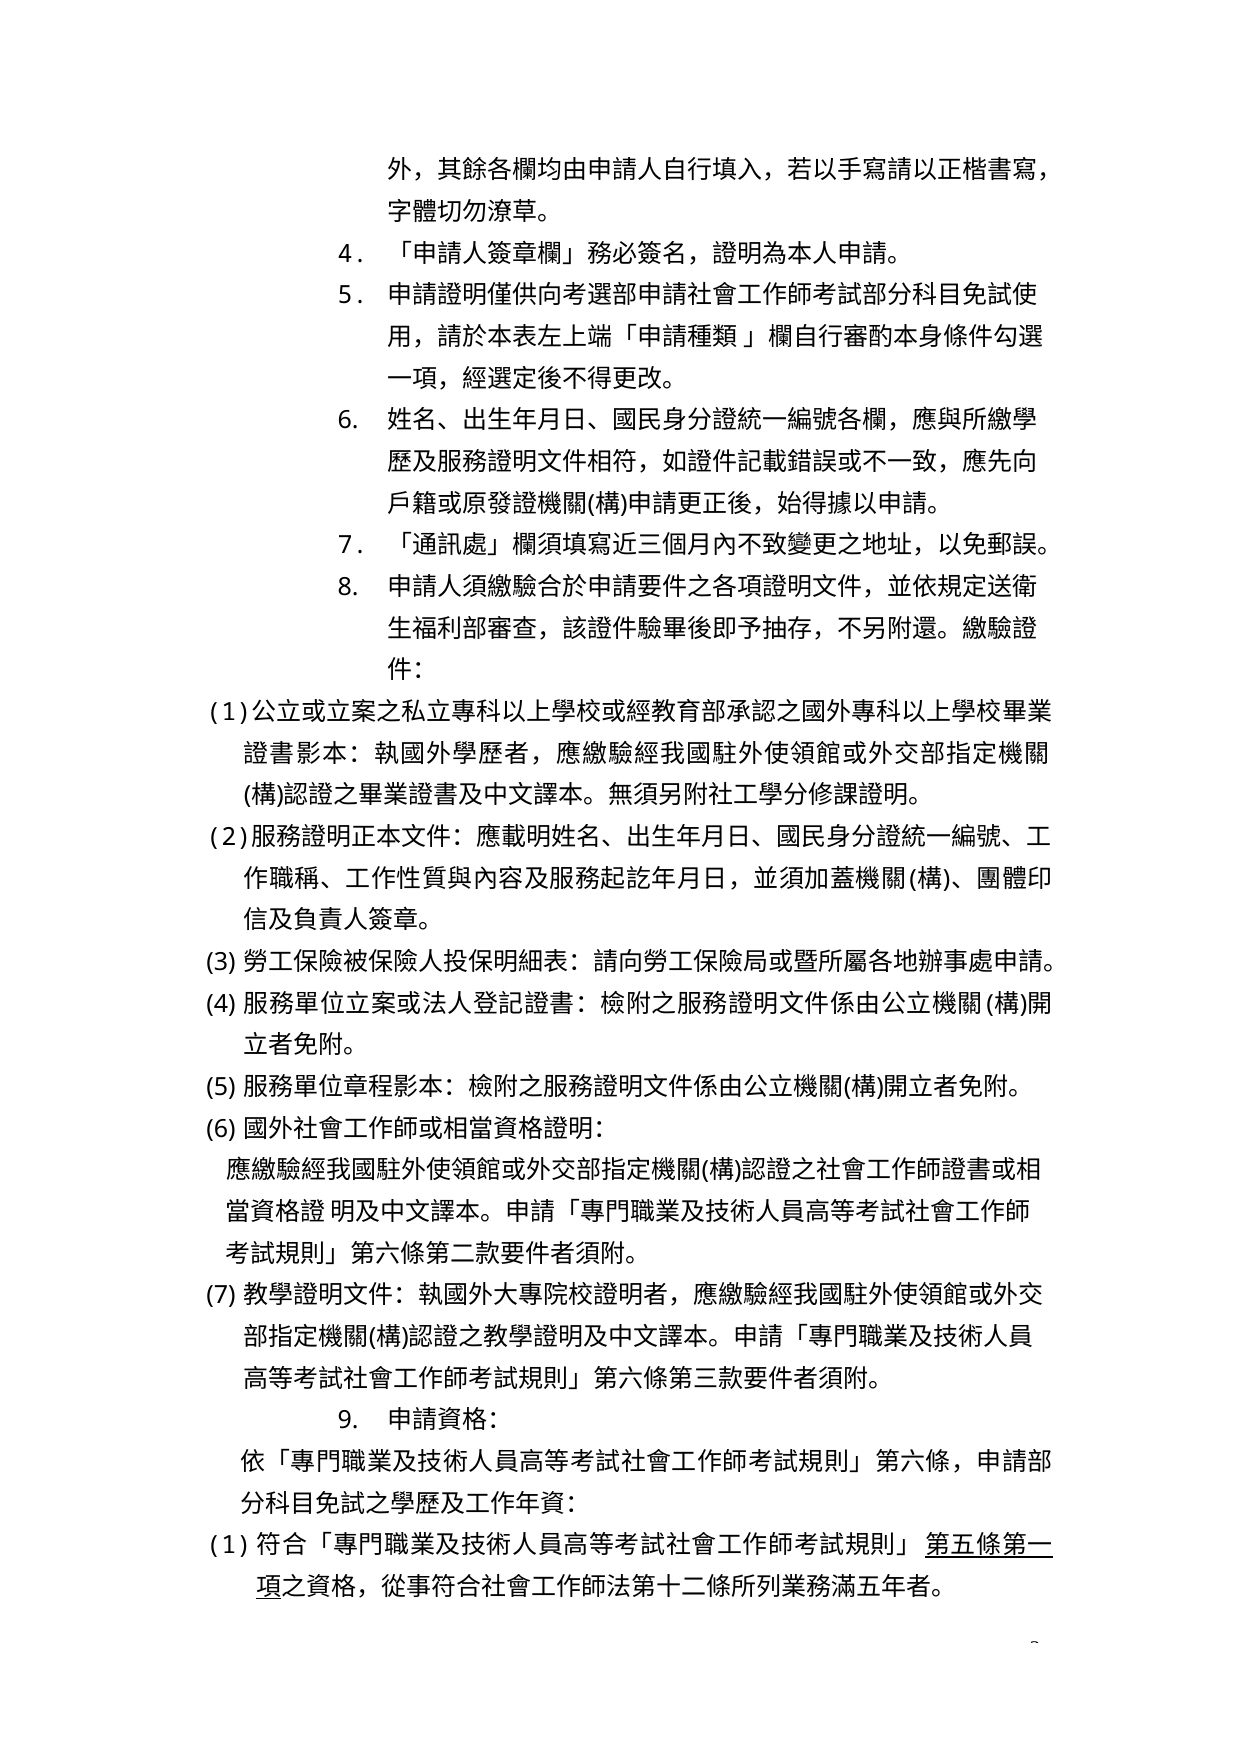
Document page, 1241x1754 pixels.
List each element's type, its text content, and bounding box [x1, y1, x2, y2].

list 國外社會工作師或相當資格證明： [206, 1108, 1053, 1144]
list 申請人須繳驗合於申請要件之各項證明文件，並依規定送衛生福利部審查，該證件驗畢後即予抽存，不另附還。繳驗證件： [337, 567, 1053, 686]
list 符合「專門職業及技術人員高等考試社會工作師考試規則」第五條第一項之資格，從事符合社會工作師法第十二條所列業務滿五年者。 [206, 1525, 1053, 1603]
list 「通訊處」欄須填寫近三個月內不致變更之地址，以免郵誤。 [337, 525, 1053, 561]
list 教學證明文件：執國外大專院校證明者，應繳驗經我國駐外使領館或外交部指定機關(構)認證之教學證明及中文譯本。申請「專門職業及技術人員高等考試社會工作師考試規則」第六條第三款要件者須附。 [206, 1275, 1053, 1394]
text 依「專門職業及技術人員高等考試社會工作師考試規則」第六條，申請部分科目免試之學歷及工作年資： [240, 1442, 1053, 1519]
text 當資格證 明及中文譯本。申請「專門職業及技術人員高等考試社會工作師考試規則」第六條第二款要件者須附。 [225, 1192, 1053, 1269]
list 姓名、出生年月日、國民身分證統一編號各欄，應與所繳學歷及服務證明文件相符，如證件記載錯誤或不一致，應先向戶籍或原發證機關(構)申請更正後，始得據以申請。 [337, 400, 1053, 519]
list 服務單位章程影本：檢附之服務證明文件係由公立機關(構)開立者免附。 [206, 1067, 1053, 1103]
list 公立或立案之私立專科以上學校或經教育部承認之國外專科以上學校畢業證書影本：執國外學歷者，應繳驗經我國駐外使領館或外交部指定機關(構)認證之畢業證書及中文譯本。無須另附社工學分修課證明。 [206, 692, 1053, 811]
list 申請資格： [337, 1400, 1053, 1436]
text 應繳驗經我國駐外使領館或外交部指定機關(構)認證之社會工作師證書或相 [187, 1150, 1053, 1186]
list 「申請人簽章欄」務必簽名，證明為本人申請。 [337, 233, 1053, 269]
list 勞工保險被保險人投保明細表：請向勞工保險局或暨所屬各地辦事處申請。 [206, 942, 1053, 978]
list 本表除「初審意見」及「複審決議」兩欄由衛生福利部填寫外，其餘各欄均由申請人自行填入，若以手寫請以正楷書寫，字體切勿潦草。 [337, 150, 1053, 228]
list 服務單位立案或法人登記證書：檢附之服務證明文件係由公立機關(構)開立者免附。 [206, 983, 1053, 1061]
list 申請證明僅供向考選部申請社會工作師考試部分科目免試使用，請於本表左上端「申請種類 」欄自行審酌本身條件勾選一項，經選定後不得更改。 [337, 275, 1053, 394]
list 服務證明正本文件：應載明姓名、出生年月日、國民身分證統一編號、工作職稱、工作性質與內容及服務起訖年月日，並須加蓋機關(構)、團體印信及負責人簽章。 [206, 817, 1053, 936]
